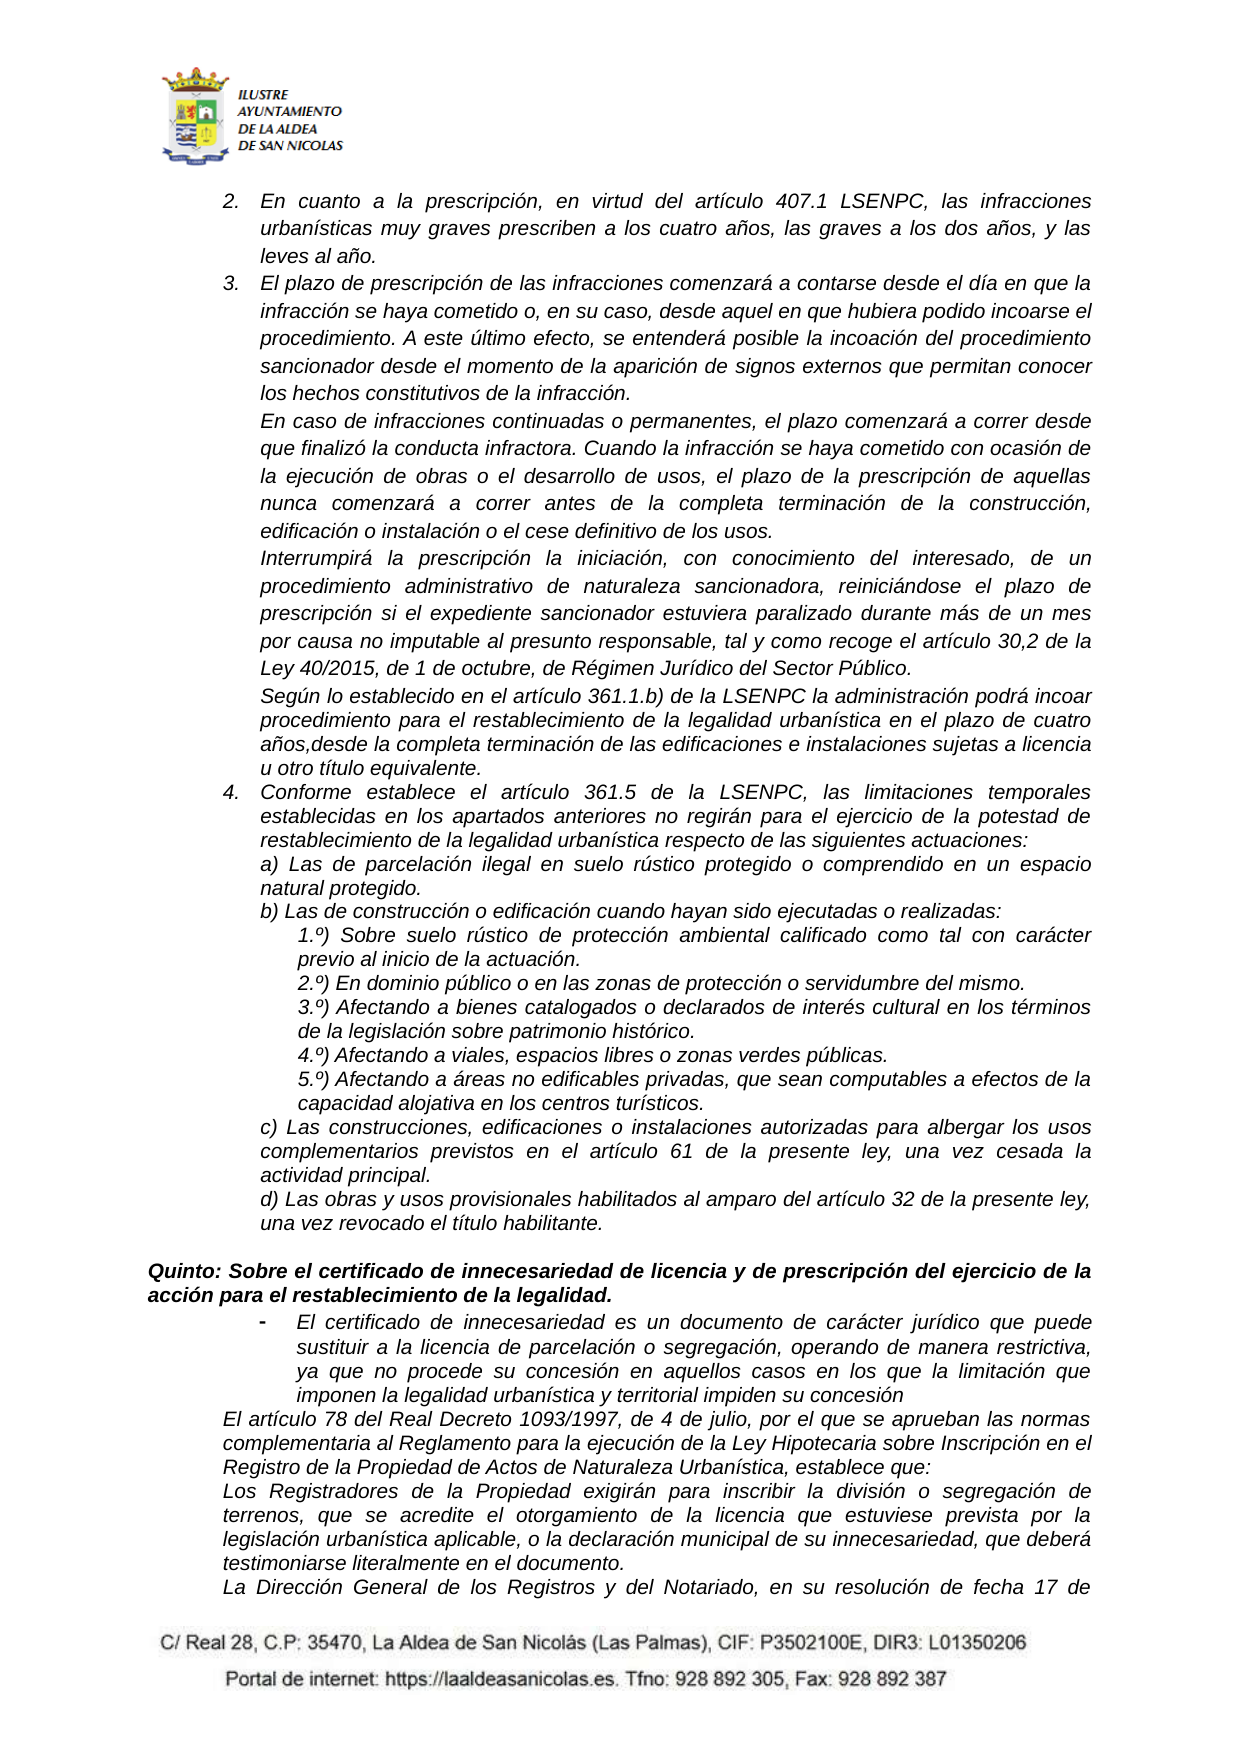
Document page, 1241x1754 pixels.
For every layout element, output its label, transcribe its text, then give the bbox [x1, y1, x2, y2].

text En caso de infracciones continuadas o permanentes, el plazo comenzará a correr desde que finalizó la conducta infractora. Cuando la infracción se haya cometido con ocasión de la ejecución de obras o el desarrollo de usos, el plazo de la prescripción de aquellas nunca comenzará a correr antes de la completa terminación de la construcción, edificación o instalación o el cese definitivo de los usos. [260, 408, 1093, 542]
text El artículo 78 del Real Decreto 1093/1997, de 4 de julio, por el que se aprueban las normas complementaria al Reglamento para la ejecución de la Ley Hipotecaria sobre Inscripción en el Registro de la Propiedad de Actos de Naturaleza Urbanística, establece que: [223, 1407, 1093, 1479]
text 1.º) Sobre suelo rústico de protección ambiental calificado como tal con carácter previo al inicio de la actuación. [298, 923, 1093, 971]
list El plazo de prescripción de las infracciones comenzará a contarse desde el día en que la infracción se haya cometido o, en su caso, desde aquel en que hubiera podido incoarse el procedimiento. A este último efecto, se entenderá posible la incoación del procedimiento sancionador desde el momento de la aparición de signos externos que permitan conocer los hechos constitutivos de la infracción. [223, 271, 1093, 405]
text c) Las construcciones, edificaciones o instalaciones autorizadas para albergar los usos complementarios previstos en el artículo 61 de la presente ley, una vez cesada la actividad principal. [260, 1115, 1093, 1187]
text Según lo establecido en el artículo 361.1.b) de la LSENPC la administración podrá incoar procedimiento para el restablecimiento de la legalidad urbanística en el plazo de cuatro años,desde la completa terminación de las edificaciones e instalaciones sujetas a licencia u otro título equivalente. [260, 683, 1093, 779]
text 5.º) Afectando a áreas no edificables privadas, que sean computables a efectos de la capacidad alojativa en los centros turísticos. [298, 1067, 1093, 1115]
text b) Las de construcción o edificación cuando hayan sido ejecutadas o realizadas: [260, 899, 1093, 923]
text Los Registradores de la Propiedad exigirán para inscribir la división o segregación de terrenos, que se acredite el otorgamiento de la licencia que estuviese prevista por la legislación urbanística aplicable, o la declaración municipal de su innecesariedad, que deberá testimoniarse literalmente en el documento. [223, 1479, 1093, 1575]
text 2.º) En dominio público o en las zonas de protección o servidumbre del mismo. [298, 971, 1093, 995]
text a) Las de parcelación ilegal en suelo rústico protegido o comprendido en un espacio natural protegido. [260, 851, 1093, 899]
text La Dirección General de los Registros y del Notariado, en su resolución de fecha 17 de [223, 1575, 1093, 1599]
picture [148, 59, 359, 173]
picture [148, 1626, 1034, 1695]
text 4.º) Afectando a viales, espacios libres o zonas verdes públicas. [298, 1043, 1093, 1067]
text 3.º) Afectando a bienes catalogados o declarados de interés cultural en los términos de la legislación sobre patrimonio histórico. [298, 995, 1093, 1043]
text d) Las obras y usos provisionales habilitados al amparo del artículo 32 de la presente ley, una vez revocado el título habilitante. [260, 1187, 1093, 1235]
list El certificado de innecesariedad es un documento de carácter jurídico que puede sustituir a la licencia de parcelación o segregación, operando de manera restrictiva, ya que no procede su concesión en aquellos casos en los que la limitación que imponen la legalidad urbanística y territorial impiden su concesión [259, 1307, 1093, 1407]
list Conforme establece el artículo 361.5 de la LSENPC, las limitaciones temporales establecidas en los apartados anteriores no regirán para el ejercicio de la potestad de restablecimiento de la legalidad urbanística respecto de las siguientes actuaciones: [223, 779, 1093, 851]
text Interrumpirá la prescripción la iniciación, con conocimiento del interesado, de un procedimiento administrativo de naturaleza sancionadora, reiniciándose el plazo de prescripción si el expediente sancionador estuviera paralizado durante más de un mes por causa no imputable al presunto responsable, tal y como recoge el artículo 30,2 de la Ley 40/2015, de 1 de octubre, de Régimen Jurídico del Sector Público. [260, 546, 1093, 680]
text Quinto: Sobre el certificado de innecesariedad de licencia y de prescripción del ejercicio de la acción para el restablecimiento de la legalidad. [148, 1259, 1093, 1307]
list En cuanto a la prescripción, en virtud del artículo 407.1 LSENPC, las infracciones urbanísticas muy graves prescriben a los cuatro años, las graves a los dos años, y las leves al año. [223, 188, 1093, 267]
